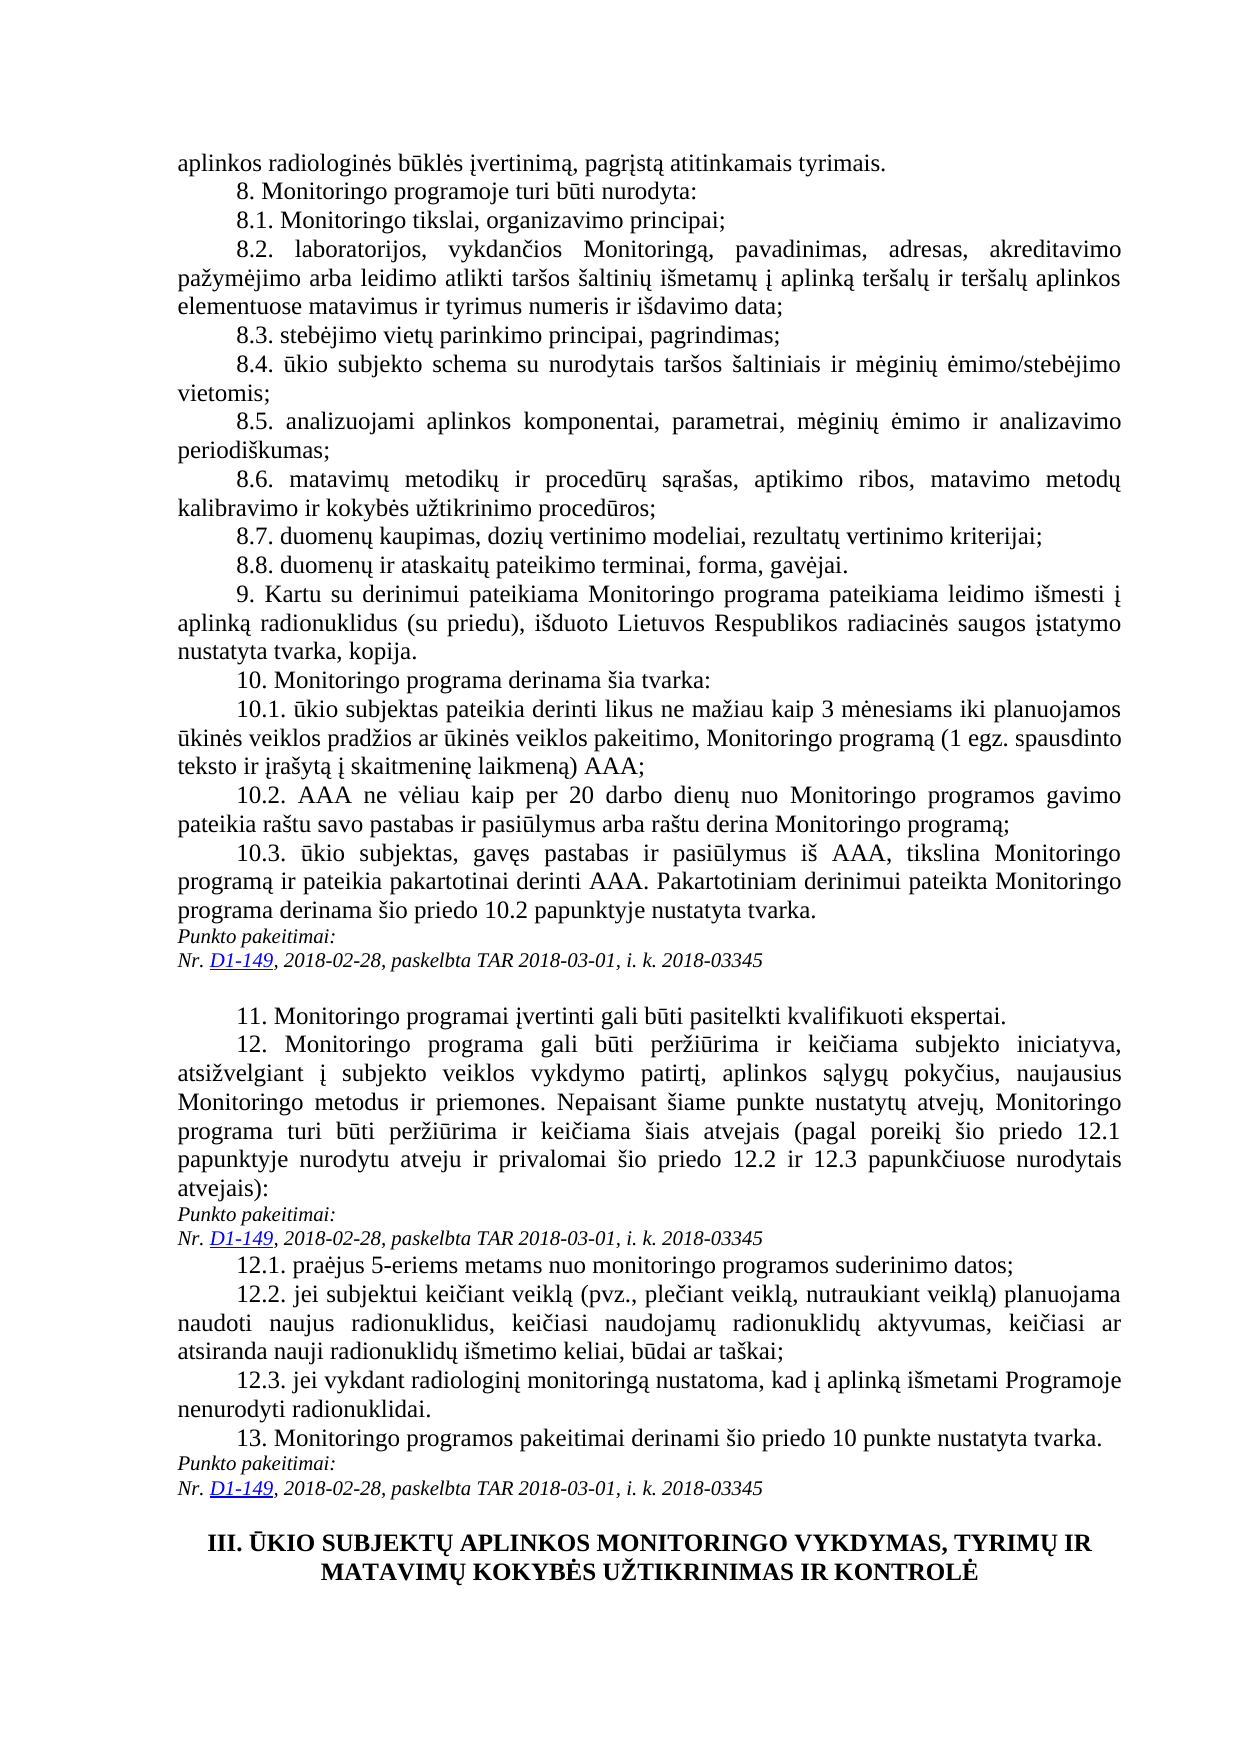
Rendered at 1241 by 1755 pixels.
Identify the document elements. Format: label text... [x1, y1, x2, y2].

text Nr. D1-149, 2018-02-28, paskelbta TAR 2018-03-01, i. k. 2018-03345 [177, 1475, 1122, 1499]
text 10.3. ūkio subjektas, gavęs pastabas ir pasiūlymus iš AAA, tikslina Monitoringo programą ir pateikia pakartotinai derinti AAA. Pakartotiniam derinimui pateikta Monitoringo programa derinama šio priedo 10.2 papunktyje nustatyta tvarka. [177, 838, 1122, 924]
text Punkto pakeitimai: [177, 1451, 1122, 1475]
text III. ŪKIO SUBJEKTŲ APLINKOS MONITORINGO VYKDYMAS, TYRIMŲ IR MATAVIMŲ KOKYBĖS UŽTIKRINIMAS IR KONTROLĖ [177, 1528, 1122, 1586]
text 12.2. jei subjektui keičiant veiklą (pvz., plečiant veiklą, nutraukiant veiklą) planuojama naudoti naujus radionuklidus, keičiasi naudojamų radionuklidų aktyvumas, keičiasi ar atsiranda nauji radionuklidų išmetimo keliai, būdai ar taškai; [177, 1279, 1122, 1365]
text Punkto pakeitimai: [177, 1202, 1122, 1226]
text aplinkos radiologinės būklės įvertinimą, pagrįstą atitinkamais tyrimais. [177, 148, 1122, 176]
text 8.4. ūkio subjekto schema su nurodytais taršos šaltiniais ir mėginių ėmimo/stebėjimo vietomis; [177, 349, 1122, 406]
text 13. Monitoringo programos pakeitimai derinami šio priedo 10 punkte nustatyta tvarka. [177, 1423, 1122, 1451]
text Punkto pakeitimai: [177, 924, 1122, 948]
text 8.1. Monitoringo tikslai, organizavimo principai; [177, 205, 1122, 234]
text 8.7. duomenų kaupimas, dozių vertinimo modeliai, rezultatų vertinimo kriterijai; [177, 521, 1122, 550]
text 12.3. jei vykdant radiologinį monitoringą nustatoma, kad į aplinką išmetami Programoje nenurodyti radionuklidai. [177, 1365, 1122, 1423]
text 8.8. duomenų ir ataskaitų pateikimo terminai, forma, gavėjai. [177, 550, 1122, 579]
text Nr. D1-149, 2018-02-28, paskelbta TAR 2018-03-01, i. k. 2018-03345 [177, 948, 1122, 972]
text 12.1. praėjus 5-eriems metams nuo monitoringo programos suderinimo datos; [177, 1250, 1122, 1279]
text 8.5. analizuojami aplinkos komponentai, parametrai, mėginių ėmimo ir analizavimo periodiškumas; [177, 406, 1122, 464]
text 8.3. stebėjimo vietų parinkimo principai, pagrindimas; [177, 320, 1122, 349]
text 10. Monitoringo programa derinama šia tvarka: [177, 665, 1122, 694]
text 8.2. laboratorijos, vykdančios Monitoringą, pavadinimas, adresas, akreditavimo pažymėjimo arba leidimo atlikti taršos šaltinių išmetamų į aplinką teršalų ir teršalų aplinkos elementuose matavimus ir tyrimus numeris ir išdavimo data; [177, 234, 1122, 320]
text Nr. D1-149, 2018-02-28, paskelbta TAR 2018-03-01, i. k. 2018-03345 [177, 1226, 1122, 1250]
text 11. Monitoringo programai įvertinti gali būti pasitelkti kvalifikuoti ekspertai. [177, 1001, 1122, 1029]
text 12. Monitoringo programa gali būti peržiūrima ir keičiama subjekto iniciatyva, atsižvelgiant į subjekto veiklos vykdymo patirtį, aplinkos sąlygų pokyčius, naujausius Monitoringo metodus ir priemones. Nepaisant šiame punkte nustatytų atvejų, Monitoringo programa turi būti peržiūrima ir keičiama šiais atvejais (pagal poreikį šio priedo 12.1 papunktyje nurodytu atveju ir privalomai šio priedo 12.2 ir 12.3 papunkčiuose nurodytais atvejais): [177, 1029, 1122, 1202]
text 10.1. ūkio subjektas pateikia derinti likus ne mažiau kaip 3 mėnesiams iki planuojamos ūkinės veiklos pradžios ar ūkinės veiklos pakeitimo, Monitoringo programą (1 egz. spausdinto teksto ir įrašytą į skaitmeninę laikmeną) AAA; [177, 694, 1122, 780]
text 10.2. AAA ne vėliau kaip per 20 darbo dienų nuo Monitoringo programos gavimo pateikia raštu savo pastabas ir pasiūlymus arba raštu derina Monitoringo programą; [177, 780, 1122, 838]
text 8. Monitoringo programoje turi būti nurodyta: [177, 176, 1122, 205]
text 8.6. matavimų metodikų ir procedūrų sąrašas, aptikimo ribos, matavimo metodų kalibravimo ir kokybės užtikrinimo procedūros; [177, 464, 1122, 521]
text 9. Kartu su derinimui pateikiama Monitoringo programa pateikiama leidimo išmesti į aplinką radionuklidus (su priedu), išduoto Lietuvos Respublikos radiacinės saugos įstatymo nustatyta tvarka, kopija. [177, 579, 1122, 665]
